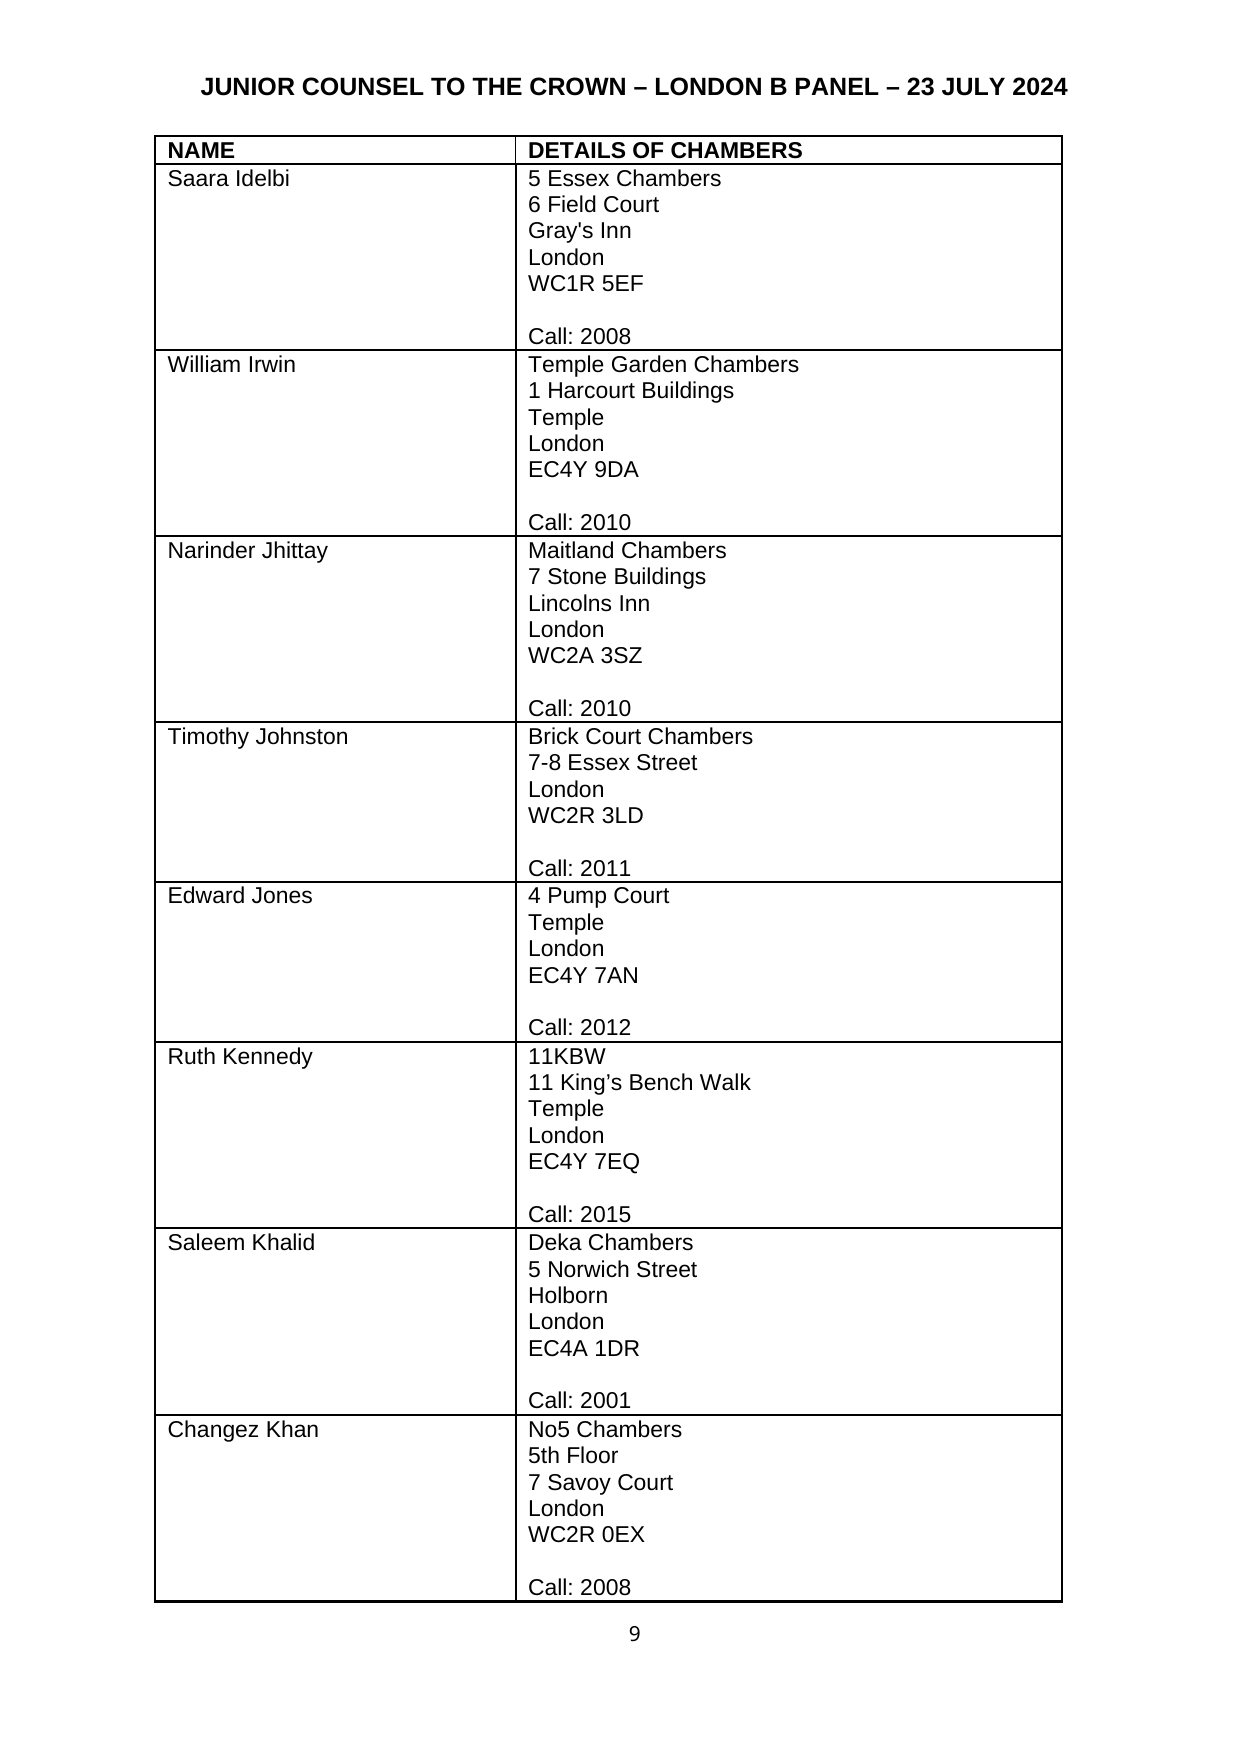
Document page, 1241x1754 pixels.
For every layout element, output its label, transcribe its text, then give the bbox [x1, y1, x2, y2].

table_cell 11KBW 11 King’s Bench Walk Temple London EC4Y 7EQ Call: 2015 [517, 1043, 1061, 1227]
table_cell 4 Pump Court Temple London EC4Y 7AN Call: 2012 [517, 883, 1061, 1041]
table_cell 5 Essex Chambers 6 Field Court Gray's Inn London WC1R 5EF Call: 2008 [517, 165, 1061, 349]
table_header DETAILS OF CHAMBERS [516, 137, 1061, 163]
table_cell Saara Idelbi [156, 165, 515, 349]
table_cell Temple Garden Chambers 1 Harcourt Buildings Temple London EC4Y 9DA Call: 2010 [517, 351, 1061, 535]
table_cell Edward Jones [156, 883, 515, 1041]
table_cell Narinder Jhittay [156, 537, 515, 721]
table_cell Ruth Kennedy [156, 1043, 515, 1227]
table_cell Saleem Khalid [156, 1229, 515, 1414]
table_cell Timothy Johnston [156, 723, 515, 881]
table_cell No5 Chambers 5th Floor 7 Savoy Court London WC2R 0EX Call: 2008 [517, 1416, 1061, 1600]
table_cell Changez Khan [156, 1416, 515, 1600]
table_header NAME [156, 137, 515, 163]
table_cell Maitland Chambers 7 Stone Buildings Lincolns Inn London WC2A 3SZ Call: 2010 [517, 537, 1061, 721]
table_cell William Irwin [156, 351, 515, 535]
table_cell Brick Court Chambers 7-8 Essex Street London WC2R 3LD Call: 2011 [517, 723, 1061, 881]
table_cell Deka Chambers 5 Norwich Street Holborn London EC4A 1DR Call: 2001 [517, 1229, 1061, 1414]
